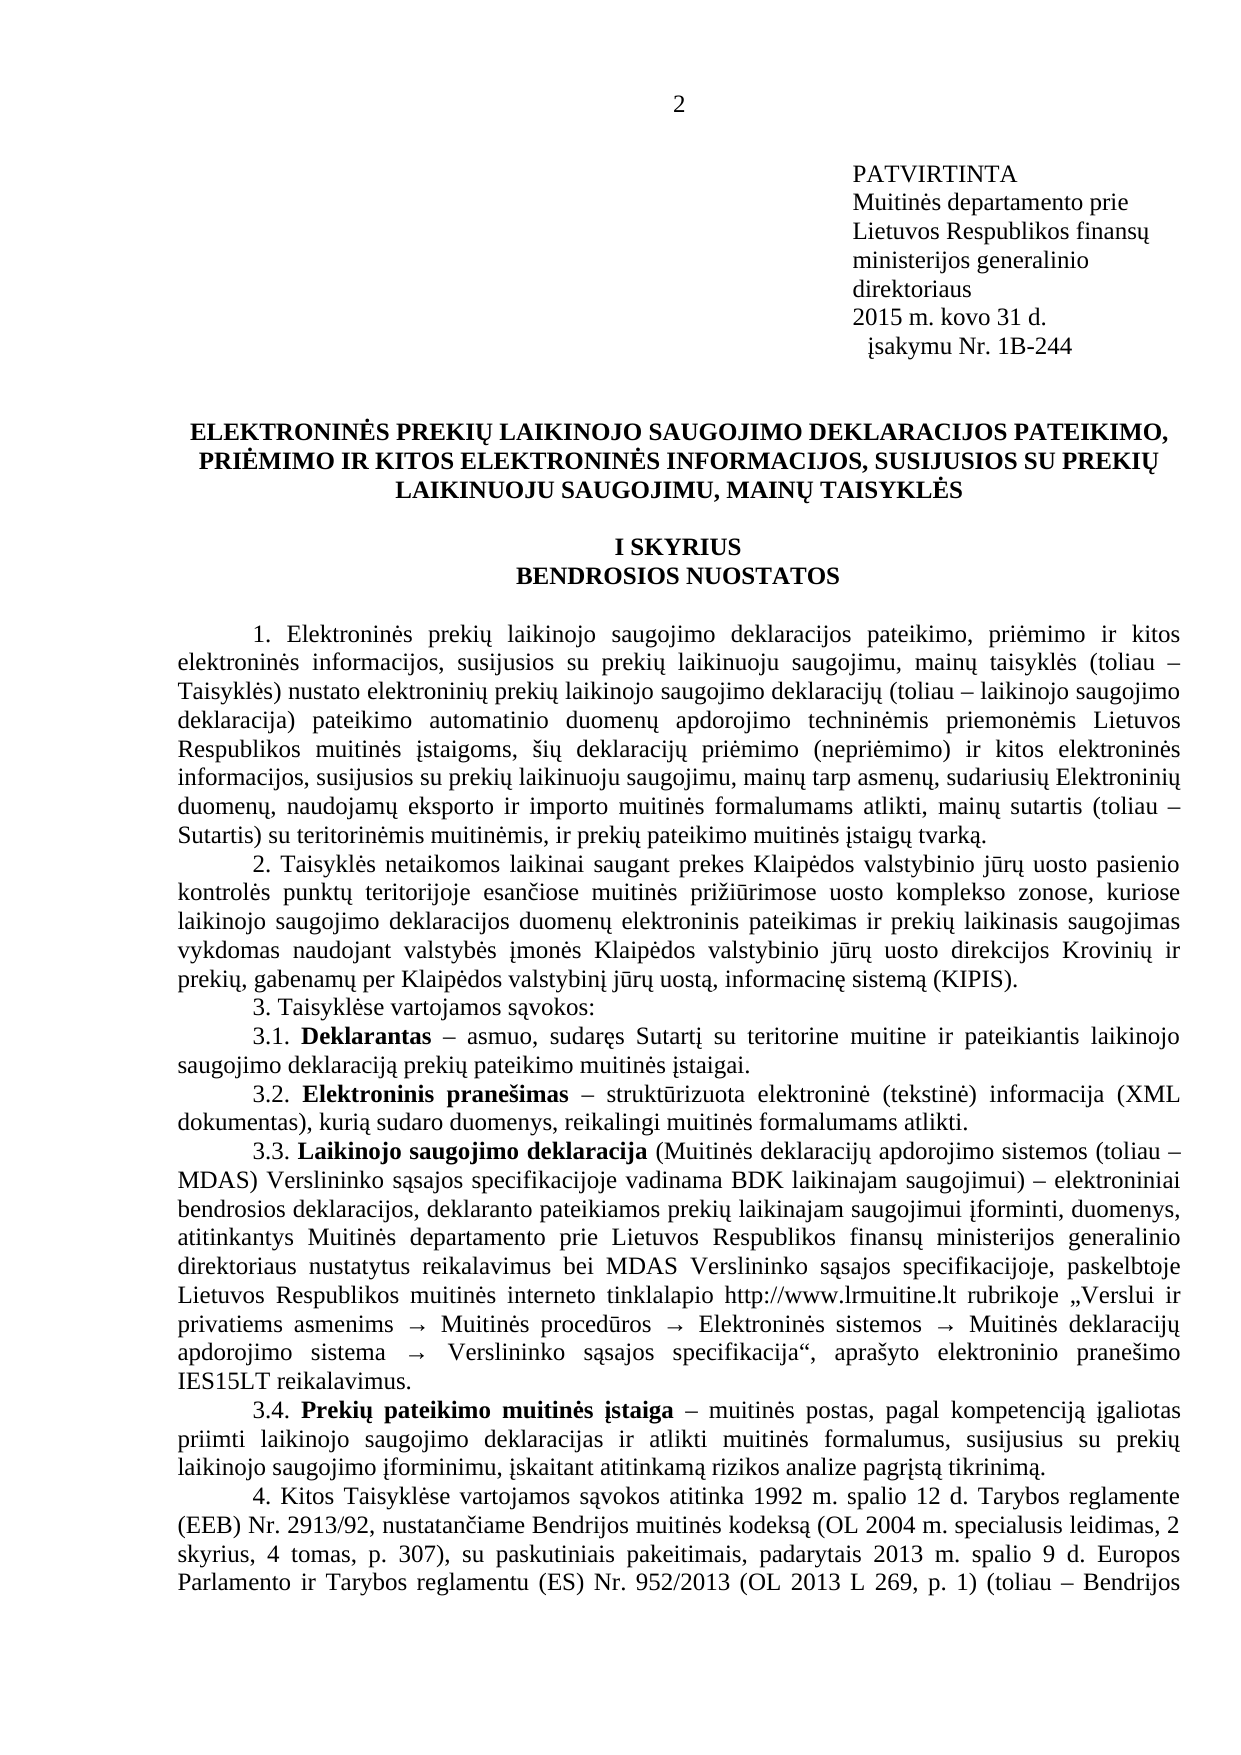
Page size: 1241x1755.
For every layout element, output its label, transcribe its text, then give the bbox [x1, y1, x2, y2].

text 1. Elektroninės prekių laikinojo saugojimo deklaracijos pateikimo, priėmimo ir kitos elektroninės informacijos, susijusios su prekių laikinuoju saugojimu, mainų taisyklės (toliau – Taisyklės) nustato elektroninių prekių laikinojo saugojimo deklaracijų (toliau – laikinojo saugojimo deklaracija) pateikimo automatinio duomenų apdorojimo techninėmis priemonėmis Lietuvos Respublikos muitinės įstaigoms, šių deklaracijų priėmimo (nepriėmimo) ir kitos elektroninės informacijos, susijusios su prekių laikinuoju saugojimu, mainų tarp asmenų, sudariusių Elektroninių duomenų, naudojamų eksporto ir importo muitinės formalumams atlikti, mainų sutartis (toliau – Sutartis) su teritorinėmis muitinėmis, ir prekių pateikimo muitinės įstaigų tvarką. [177, 619, 1181, 849]
text 3.4. Prekių pateikimo muitinės įstaiga – muitinės postas, pagal kompetenciją įgaliotas priimti laikinojo saugojimo deklaracijas ir atlikti muitinės formalumus, susijusius su prekių laikinojo saugojimo įforminimu, įskaitant atitinkamą rizikos analize pagrįstą tikrinimą. [177, 1395, 1181, 1481]
text 3.3. Laikinojo saugojimo deklaracija (Muitinės deklaracijų apdorojimo sistemos (toliau – MDAS) Verslininko sąsajos specifikacijoje vadinama BDK laikinajam saugojimui) – elektroniniai bendrosios deklaracijos, deklaranto pateikiamos prekių laikinajam saugojimui įforminti, duomenys, atitinkantys Muitinės departamento prie Lietuvos Respublikos finansų ministerijos generalinio direktoriaus nustatytus reikalavimus bei MDAS Verslininko sąsajos specifikacijoje, paskelbtoje Lietuvos Respublikos muitinės interneto tinklalapio http://www.lrmuitine.lt rubrikoje „Verslui ir privatiems asmenims → Muitinės procedūros → Elektroninės sistemos → Muitinės deklaracijų apdorojimo sistema → Verslininko sąsajos specifikacija“, aprašyto elektroninio pranešimo IES15LT reikalavimus. [177, 1136, 1181, 1395]
text įsakymu Nr. 1B-244 [702, 331, 1181, 360]
text 2. Taisyklės netaikomos laikinai saugant prekes Klaipėdos valstybinio jūrų uosto pasienio kontrolės punktų teritorijoje esančiose muitinės prižiūrimose uosto komplekso zonose, kuriose laikinojo saugojimo deklaracijos duomenų elektroninis pateikimas ir prekių laikinasis saugojimas vykdomas naudojant valstybės įmonės Klaipėdos valstybinio jūrų uosto direkcijos Krovinių ir prekių, gabenamų per Klaipėdos valstybinį jūrų uostą, informacinę sistemą (KIPIS). [177, 849, 1181, 992]
text Lietuvos Respublikos finansų [777, 216, 1181, 245]
text 3.1. Deklarantas – asmuo, sudaręs Sutartį su teritorine muitine ir pateikiantis laikinojo saugojimo deklaraciją prekių pateikimo muitinės įstaigai. [177, 1021, 1181, 1079]
text Muitinės departamento prie [777, 187, 1181, 216]
text I SKYRIUS [177, 532, 1178, 561]
text PATVIRTINTA [777, 159, 1181, 187]
text ministerijos generalinio [777, 245, 1181, 274]
text BENDROSIOS NUOSTATOS [177, 561, 1178, 590]
text direktoriaus [777, 274, 1181, 302]
text 3.2. Elektroninis pranešimas – struktūrizuota elektroninė (tekstinė) informacija (XML dokumentas), kurią sudaro duomenys, reikalingi muitinės formalumams atlikti. [177, 1079, 1181, 1136]
text ELEKTRONINĖS PREKIŲ LAIKINOJO SAUGOJIMO DEKLARACIJOS PATEIKIMO, PRIĖMIMO IR KITOS ELEKTRONINĖS INFORMACIJOS, SUSIJUSIOS SU PREKIŲ LAIKINUOJU SAUGOJIMU, MAINŲ TAISYKLĖS [177, 417, 1181, 504]
text 3. Taisyklėse vartojamos sąvokos: [252, 992, 1181, 1021]
text 4. Kitos Taisyklėse vartojamos sąvokos atitinka 1992 m. spalio 12 d. Tarybos reglamente (EEB) Nr. 2913/92, nustatančiame Bendrijos muitinės kodeksą (OL 2004 m. specialusis leidimas, 2 skyrius, 4 tomas, p. 307), su paskutiniais pakeitimais, padarytais 2013 m. spalio 9 d. Europos Parlamento ir Tarybos reglamentu (ES) Nr. 952/2013 (OL 2013 L 269, p. 1) (toliau – Bendrijos [177, 1481, 1181, 1596]
text 2015 m. kovo 31 d. [777, 302, 1181, 331]
